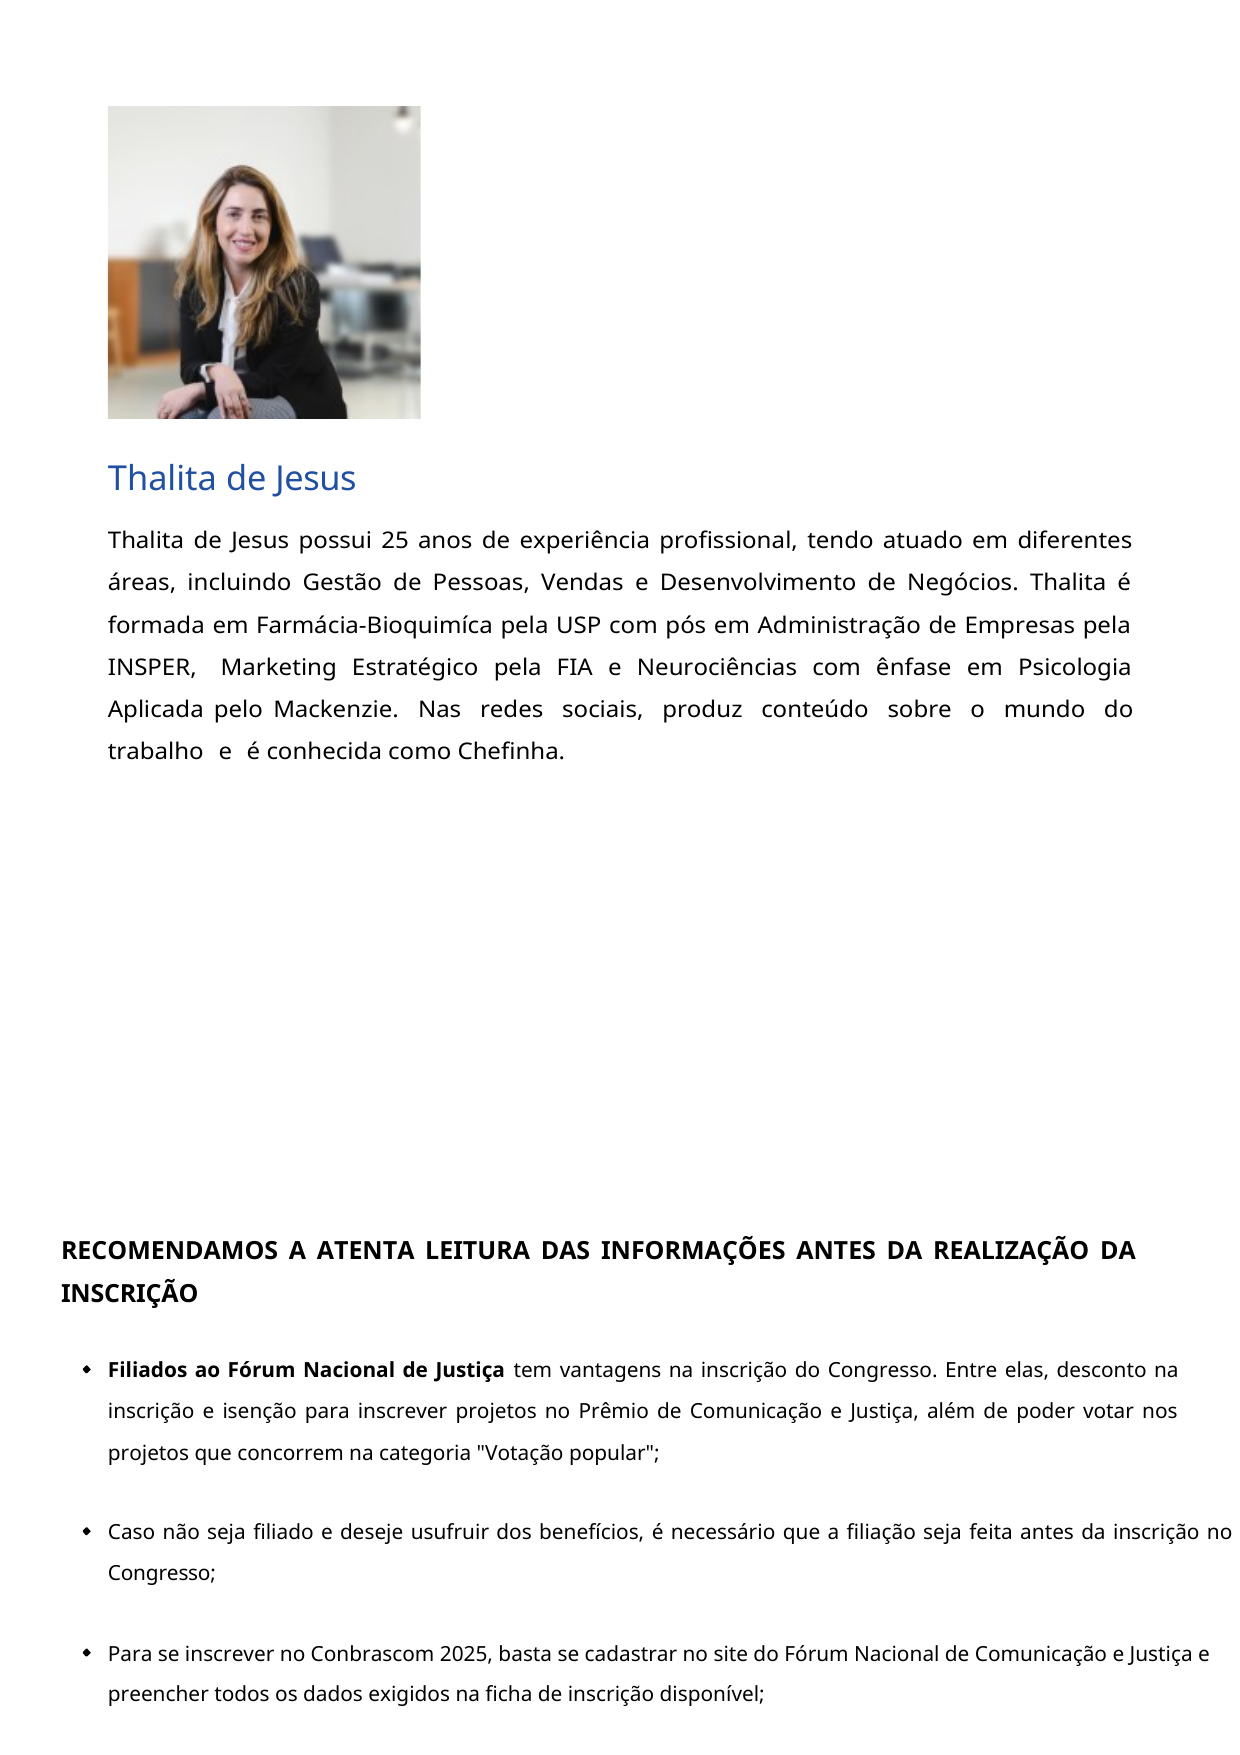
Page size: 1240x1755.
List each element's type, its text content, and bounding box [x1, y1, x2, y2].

text Filiados ao Fórum Nacional de Justiça tem vantagens na inscrição do Congresso. Entre elas, desconto na inscrição e isenção para inscrever projetos no Prêmio de Comunicação e Justiça, além de poder votar nos projetos que concorrem na categoria "Votação popular"; [108, 1355, 1180, 1466]
text Para se inscrever no Conbrascom 2025, basta se cadastrar no site do Fórum Nacional de Comunicação e Justiça e preencher todos os dados exigidos na ficha de inscrição disponível; [108, 1639, 1239, 1707]
text Caso não seja filiado e deseje usufruir dos benefícios, é necessário que a filiação seja feita antes da inscrição no Congresso; [108, 1517, 1239, 1586]
subtitle Thalita de Jesus [108, 453, 1239, 500]
subtitle RECOMENDAMOS A ATENTA LEITURA DAS INFORMAÇÕES ANTES DA REALIZAÇÃO DA INSCRIÇÃO [61, 1232, 1239, 1310]
text Thalita de Jesus possui 25 anos de experiência profissional, tendo atuado em diferentes áreas, incluindo Gestão de Pessoas, Vendas e Desenvolvimento de Negócios. Thalita é formada em Farmácia-Bioquimíca pela USP com pós em Administração de Empresas pela INSPER, Marketing Estratégico pela FIA e Neurociências com ênfase em Psicologia Aplicada pelo Mackenzie. Nas redes sociais, produz conteúdo sobre o mundo do trabalho e é conhecida como Chefinha. [108, 524, 1133, 766]
